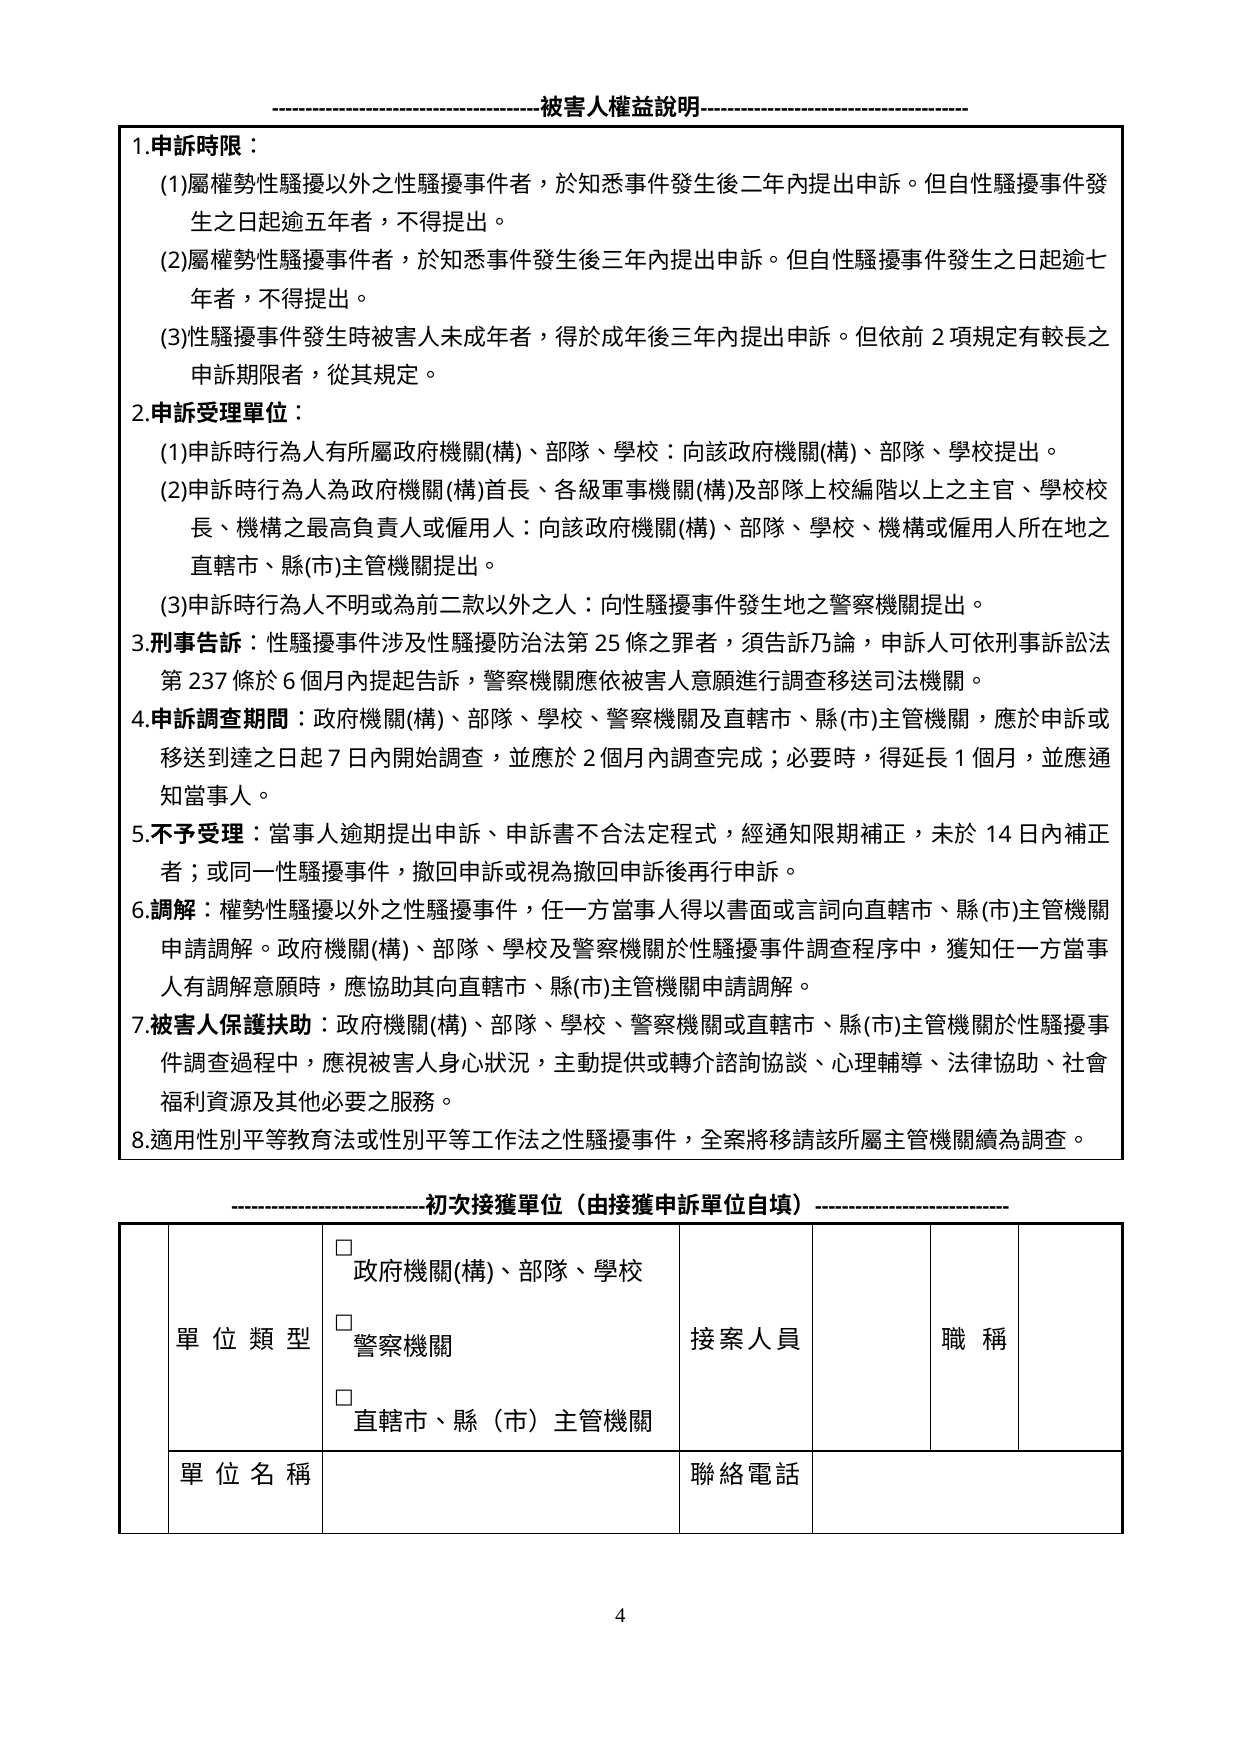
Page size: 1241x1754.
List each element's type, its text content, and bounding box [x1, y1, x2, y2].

table_cell 聯絡電話 [680, 1452, 812, 1532]
table_header 職稱 [931, 1225, 1018, 1450]
table_header 接案人員 [680, 1225, 812, 1450]
table_header [1019, 1225, 1121, 1450]
table_cell [323, 1452, 679, 1532]
table_header □政府機關(構)、部隊、學校 □警察機關 □直轄市、縣（市）主管機關 [323, 1225, 679, 1450]
table_header 申訴時限： 屬權勢性騷擾以外之性騷擾事件者，於知悉事件發生後二年內提出申訴。但自性騷擾事件發生之日起逾五年者，不得提出。 屬權勢性騷擾事件者，於知悉事件發生後三年內提出申訴。但自性騷擾事件發生之日起逾七年者，不得提出。 性騷擾事件發生時被害人未成年者，得於成年後三年內提出申訴。但依前2項規定有較長之申訴期限者，從其規定。 申訴受理單位： 申訴時行為人有所屬政府機關(構)、部隊、學校：向該政府機關(構)、部隊、學校提出。 申訴時行為人為政府機關(構)首長、各級軍事機關(構)及部隊上校編階以上之主官、學校校長、機構之最高負責人或僱用人：向該政府機關(構)、部隊、學校、機構或僱用人所在地之直轄市、縣(市)主管機關提出。 申訴時行為人不明或為前二款以外之人：向性騷擾事件發生地之警察機關提出。 刑事告訴：性騷擾事件涉及性騷擾防治法第25條之罪者，須告訴乃論，申訴人可依刑事訴訟法第237條於6個月內提起告訴，警察機關應依被害人意願進行調查移送司法機關。 申訴調查期間：政府機關(構)、部隊、學校、警察機關及直轄市、縣(市)主管機關，應於申訴或移送到達之日起7日內開始調查，並應於2個月內調查完成；必要時，得延長1個月，並應通知當事人。 不予受理：當事人逾期提出申訴、申訴書不合法定程式，經通知限期補正，未於14日內補正者；或同一性騷擾事件，撤回申訴或視為撤回申訴後再行申訴。 調解：權勢性騷擾以外之性騷擾事件，任一方當事人得以書面或言詞向直轄市、縣(市)主管機關申請調解。政府機關(構)、部隊、學校及警察機關於性騷擾事件調查程序中，獲知任一方當事人有調解意願時，應協助其向直轄市、縣(市)主管機關申請調解。 被害人保護扶助：政府機關(構)、部隊、學校、警察機關或直轄市、縣(市)主管機關於性騷擾事件調查過程中，應視被害人身心狀況，主動提供或轉介諮詢協談、心理輔導、法律協助、社會福利資源及其他必要之服務。 適用性別平等教育法或性別平等工作法之性騷擾事件，全案將移請該所屬主管機關續為調查。 [121, 128, 1121, 1159]
table_cell [813, 1452, 1121, 1532]
table_cell 單位名稱 [169, 1452, 322, 1532]
text ----------------------------------------被害人權益說明---------------------------------------- [118, 87, 1122, 124]
table_header [813, 1225, 930, 1450]
table_header 單位類型 [169, 1225, 322, 1450]
table_header 初次接獲單位 [121, 1225, 168, 1532]
text -----------------------------初次接獲單位（由接獲申訴單位自填）----------------------------- [118, 1185, 1122, 1222]
